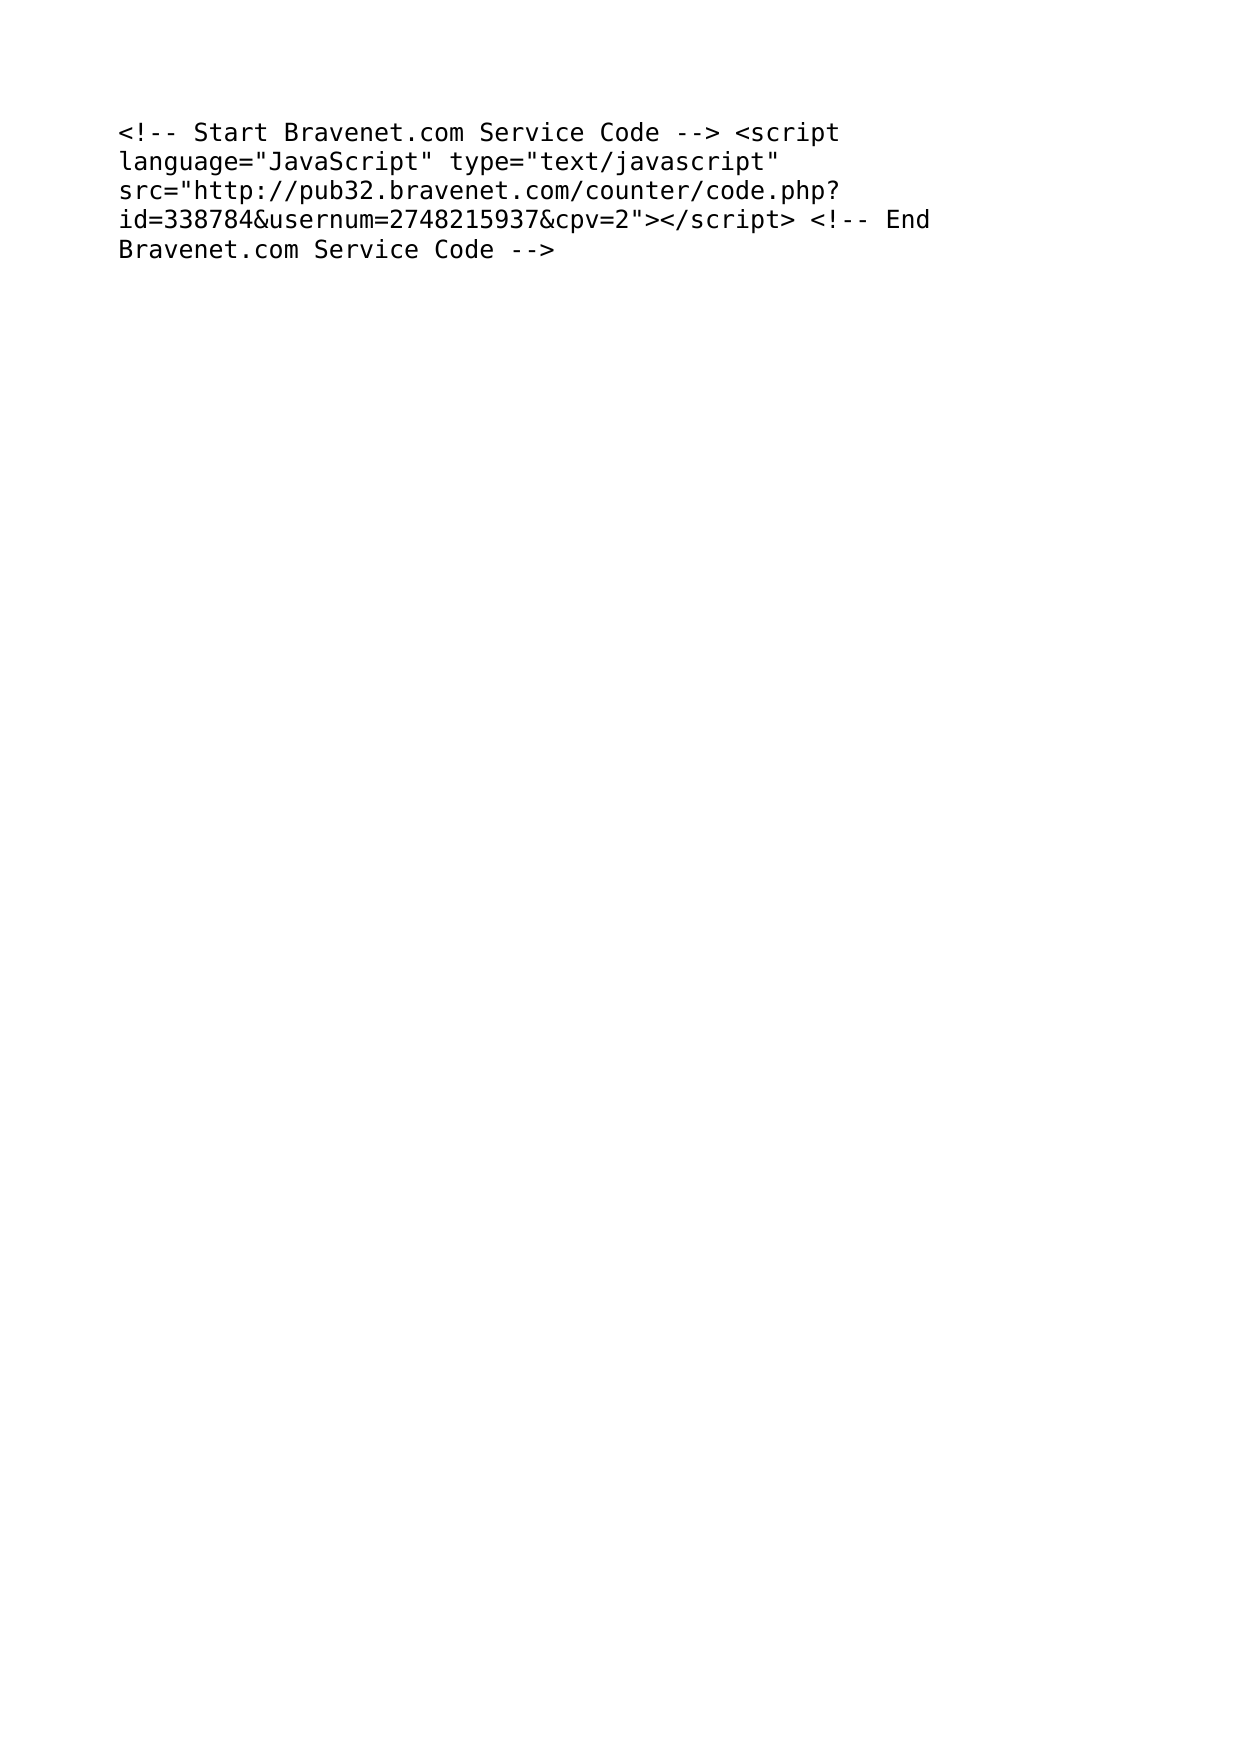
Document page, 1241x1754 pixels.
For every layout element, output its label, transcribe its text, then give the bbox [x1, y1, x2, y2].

text <!-- Start Bravenet.com Service Code --> <script language="JavaScript" type="text/javascript" src="http://pub32.bravenet.com/counter/code.php?id=338784&usernum=2748215937&cpv=2"></script> <!-- End Bravenet.com Service Code --> [118, 118, 1122, 264]
